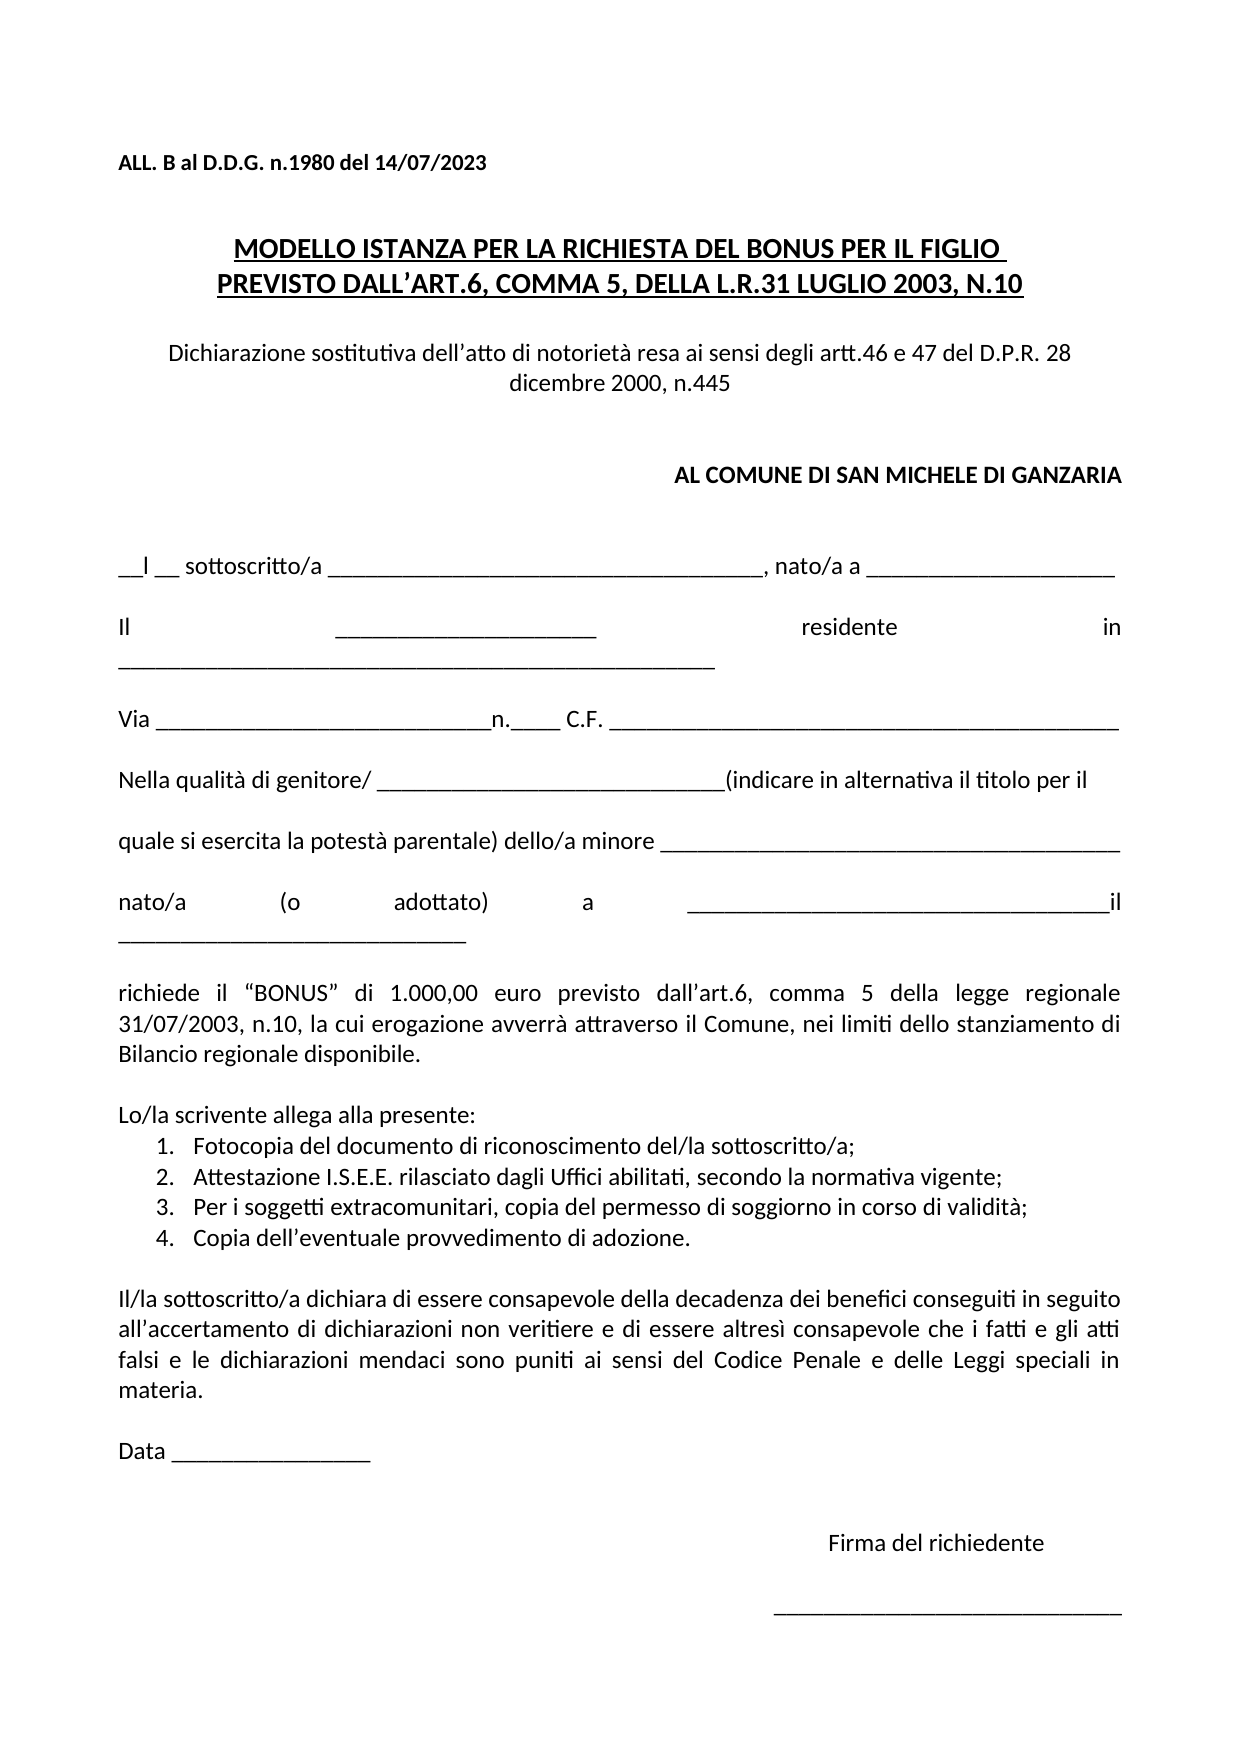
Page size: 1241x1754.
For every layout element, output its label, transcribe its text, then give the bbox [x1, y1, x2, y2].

list Fotocopia del documento di riconoscimento del/la sottoscritto/a; [156, 1130, 1122, 1161]
text Nella qualità di genitore/ ____________________________(indicare in alternativa il titolo per il [118, 764, 1122, 794]
text quale si esercita la potestà parentale) dello/a minore _____________________________________ [118, 825, 1122, 856]
list Attestazione I.S.E.E. rilasciato dagli Uffici abilitati, secondo la normativa vigente; [156, 1161, 1122, 1191]
text Dichiarazione sostitutiva dell’atto di notorietà resa ai sensi degli artt.46 e 47 del D.P.R. 28 dicembre 2000, n.445 [118, 337, 1122, 398]
list Copia dell’eventuale provvedimento di adozione. [156, 1222, 1122, 1252]
text ALL. B al D.D.G. n.1980 del 14/07/2023 [118, 148, 1122, 176]
text Via ___________________________n.____ C.F. _________________________________________ [118, 703, 1122, 733]
text Data ________________ [118, 1435, 1122, 1466]
list Per i soggetti extracomunitari, copia del permesso di soggiorno in corso di validità; [156, 1191, 1122, 1222]
text richiede il “BONUS” di 1.000,00 euro previsto dall’art.6, comma 5 della legge regionale 31/07/2003, n.10, la cui erogazione avverrà attraverso il Comune, nei limiti dello stanziamento di Bilancio regionale disponibile. [118, 978, 1122, 1069]
text ____________________________ [118, 1588, 1122, 1618]
text PREVISTO DALL’ART.6, COMMA 5, DELLA L.R.31 LUGLIO 2003, N.10 [118, 265, 1122, 301]
text Il/la sottoscritto/a dichiara di essere consapevole della decadenza dei benefici conseguiti in seguito all’accertamento di dichiarazioni non veritiere e di essere altresì consapevole che i fatti e gli atti falsi e le dichiarazioni mendaci sono puniti ai sensi del Codice Penale e delle Leggi speciali in materia. [118, 1283, 1122, 1405]
text Lo/la scrivente allega alla presente: [118, 1100, 1122, 1130]
text __l __ sottoscritto/a ___________________________________, nato/a a ____________________ [118, 550, 1122, 581]
text Firma del richiedente [118, 1527, 1122, 1557]
text MODELLO ISTANZA PER LA RICHIESTA DEL BONUS PER IL FIGLIO [118, 230, 1122, 265]
text nato/a (o adottato) a __________________________________il ____________________________ [118, 886, 1122, 947]
text Il _____________________ residente in ________________________________________________ [118, 611, 1122, 672]
text AL COMUNE DI SAN MICHELE DI GANZARIA [118, 459, 1122, 489]
